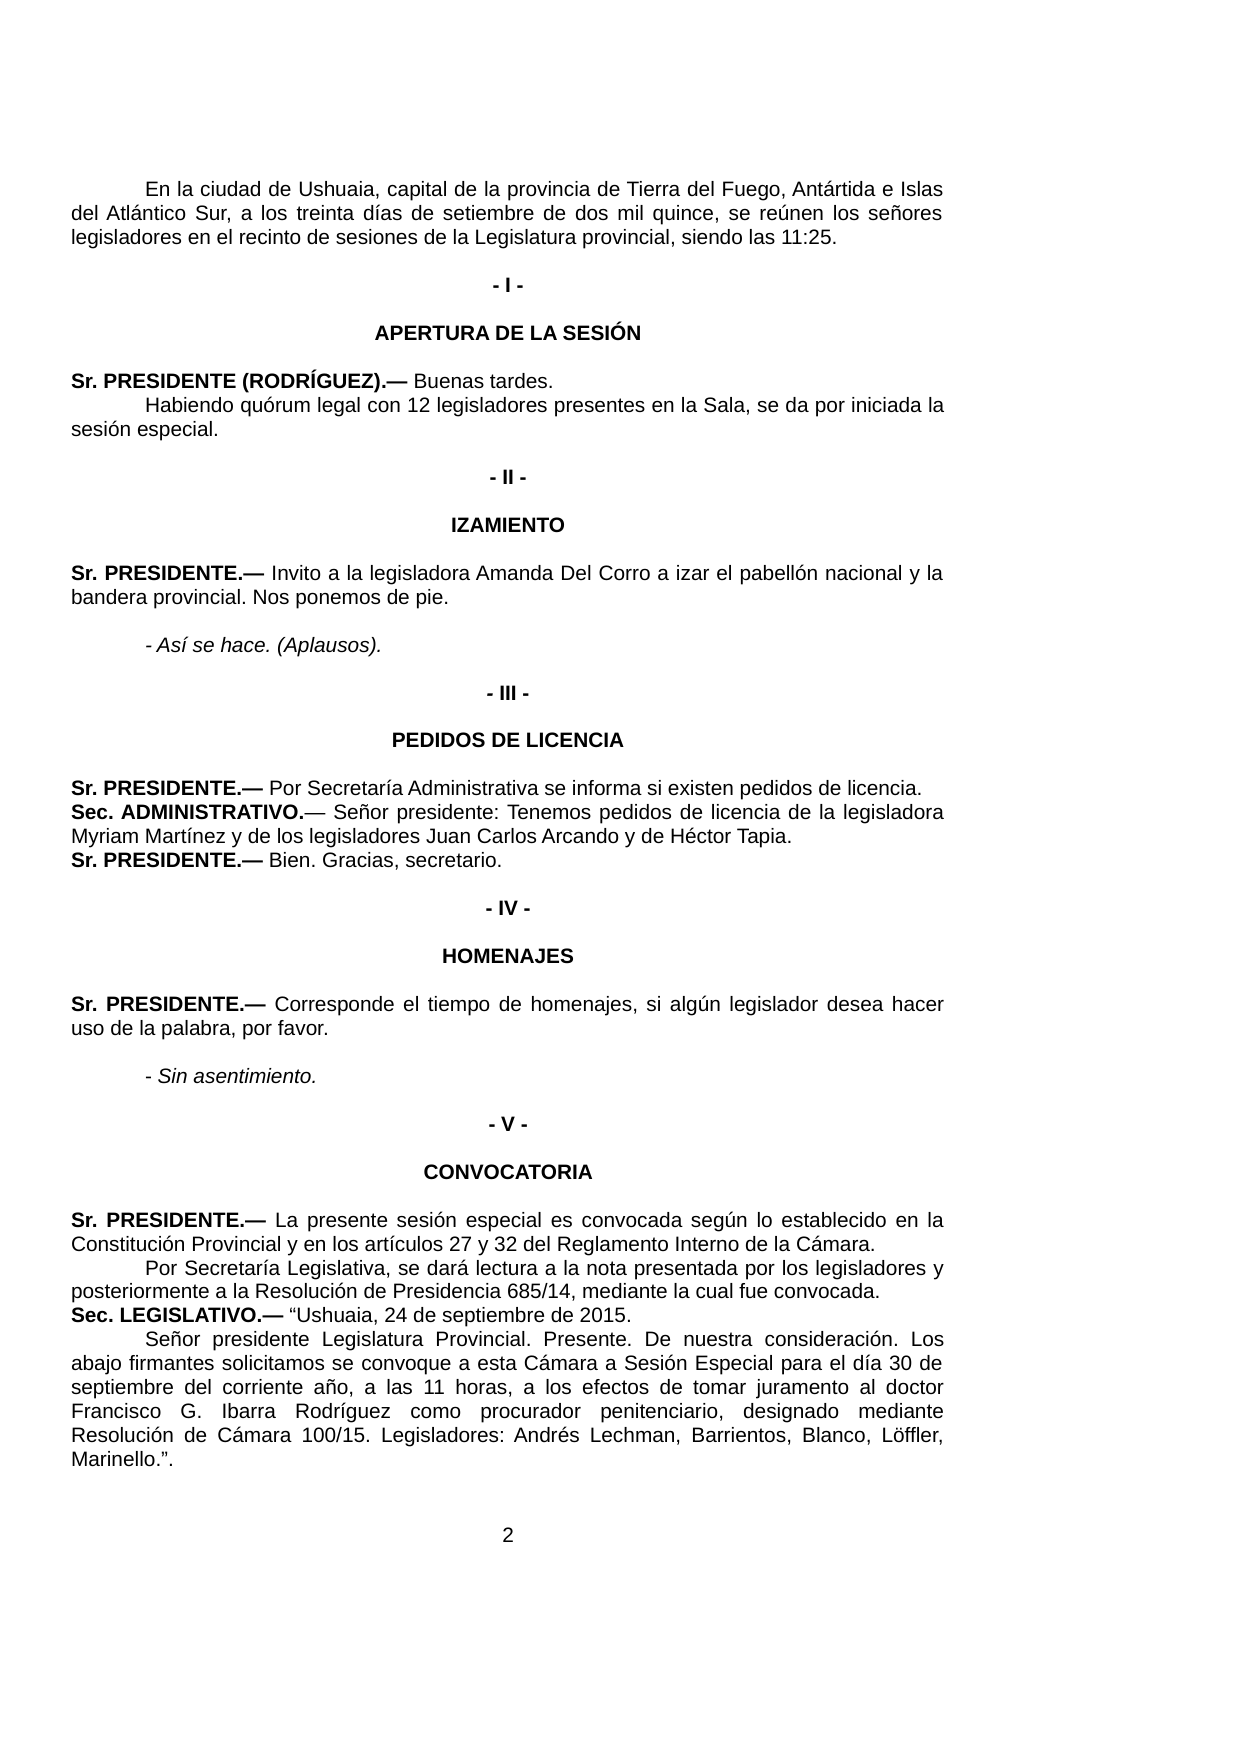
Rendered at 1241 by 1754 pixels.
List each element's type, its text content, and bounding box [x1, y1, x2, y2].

text Sr. PRESIDENTE.— Bien. Gracias, secretario. [71, 848, 945, 872]
text HOMENAJES [71, 944, 945, 968]
text - IV - [71, 896, 945, 920]
text Señor presidente Legislatura Provincial. Presente. De nuestra consideración. Los abajo firmantes solicitamos se convoque a esta Cámara a Sesión Especial para el día 30 de septiembre del corriente año, a las 11 horas, a los efectos de tomar juramento al doctor Francisco G. Ibarra Rodríguez como procurador penitenciario, designado mediante Resolución de Cámara 100/15. Legisladores: Andrés Lechman, Barrientos, Blanco, Löffler, Marinello.”. [71, 1327, 945, 1471]
text En la ciudad de Ushuaia, capital de la provincia de Tierra del Fuego, Antártida e Islas del Atlántico Sur, a los treinta días de setiembre de dos mil quince, se reúnen los señores legisladores en el recinto de sesiones de la Legislatura provincial, siendo las 11:25. [71, 177, 945, 249]
text - III - [71, 680, 945, 704]
text - V - [71, 1112, 945, 1136]
text APERTURA DE LA SESIÓN [71, 321, 945, 345]
text Habiendo quórum legal con 12 legisladores presentes en la Sala, se da por iniciada la sesión especial. [71, 393, 945, 441]
text - II - [71, 465, 945, 489]
text Sr. PRESIDENTE.— Invito a la legisladora Amanda Del Corro a izar el pabellón nacional y la bandera provincial. Nos ponemos de pie. [71, 561, 945, 608]
text IZAMIENTO [71, 513, 945, 537]
text Por Secretaría Legislativa, se dará lectura a la nota presentada por los legisladores y posteriormente a la Resolución de Presidencia 685/14, mediante la cual fue convocada. [71, 1255, 945, 1303]
text - Así se hace. (Aplausos). [71, 632, 945, 656]
text CONVOCATORIA [71, 1159, 945, 1183]
text Sr. PRESIDENTE.— La presente sesión especial es convocada según lo establecido en la Constitución Provincial y en los artículos 27 y 32 del Reglamento Interno de la Cámara. [71, 1207, 945, 1255]
text Sr. PRESIDENTE (RODRÍGUEZ).— Buenas tardes. [71, 369, 945, 393]
text Sr. PRESIDENTE.— Por Secretaría Administrativa se informa si existen pedidos de licencia. [71, 776, 945, 800]
text Sec. LEGISLATIVO.— “Ushuaia, 24 de septiembre de 2015. [71, 1303, 945, 1327]
text - Sin asentimiento. [71, 1064, 945, 1088]
text - I - [71, 273, 945, 297]
text Sr. PRESIDENTE.— Corresponde el tiempo de homenajes, si algún legislador desea hacer uso de la palabra, por favor. [71, 992, 945, 1040]
text PEDIDOS DE LICENCIA [71, 728, 945, 752]
text Sec. ADMINISTRATIVO.— Señor presidente: Tenemos pedidos de licencia de la legisladora Myriam Martínez y de los legisladores Juan Carlos Arcando y de Héctor Tapia. [71, 800, 945, 848]
